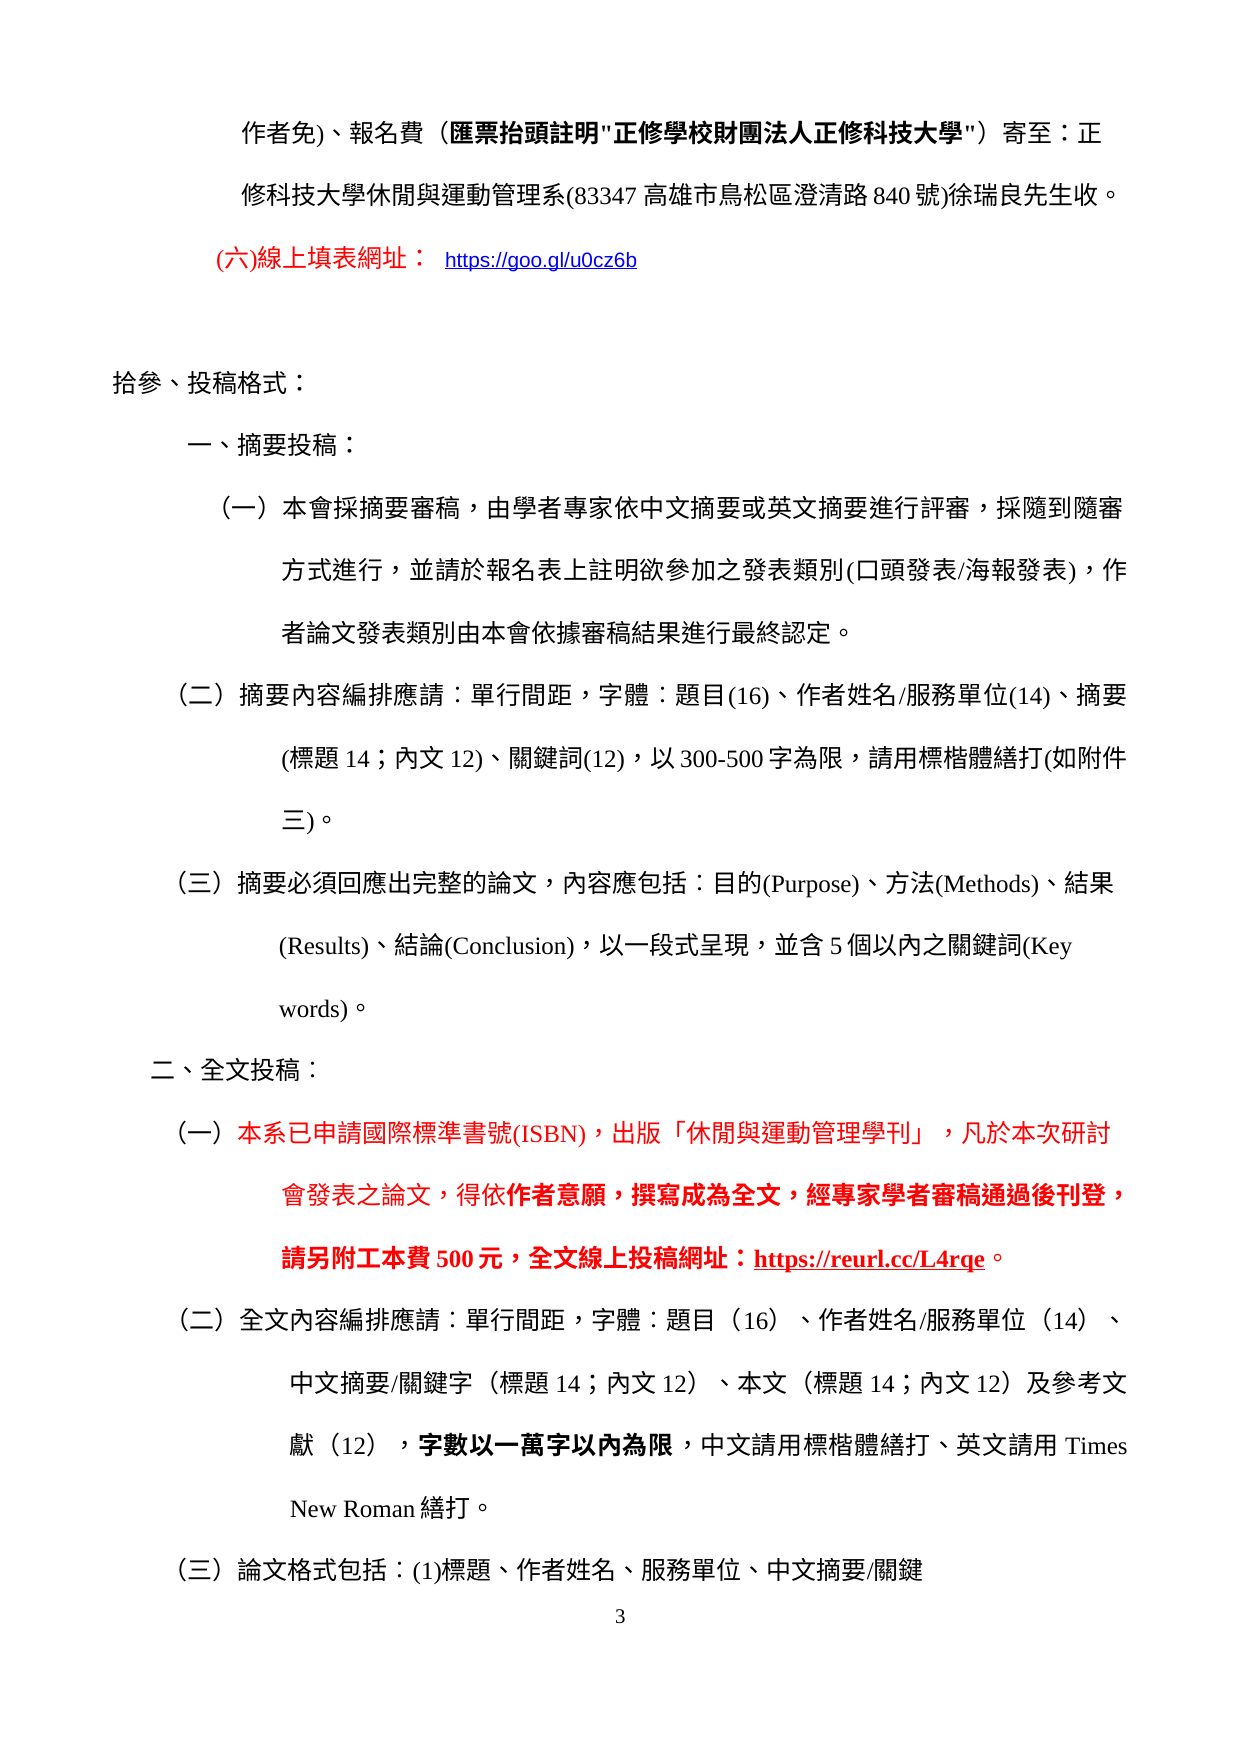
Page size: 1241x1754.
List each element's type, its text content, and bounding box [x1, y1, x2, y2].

text 拾參、投稿格式： [112, 339, 1128, 402]
text 二、全文投稿︰ [112, 1027, 1128, 1089]
text （三）論文格式包括︰(1)標題、作者姓名、服務單位、中文摘要/關鍵 [112, 1527, 1128, 1589]
text （二）全文內容編排應請︰單行間距，字體︰題目（16）、作者姓名/服務單位（14）、中文摘要/關鍵字（標題14；內文12）、本文（標題14；內文12）及參考文獻（12），字數以一萬字以內為限，中文請用標楷體繕打、英文請用Times New Roman繕打。 [112, 1277, 1128, 1527]
text 修科技大學休閒與運動管理系(83347 高雄市鳥松區澄清路840號)徐瑞良先生收。 (六)線上填表網址： https://goo.gl/u0cz6b [216, 152, 1128, 277]
text 一、摘要投稿： [187, 402, 1128, 464]
text （二）摘要內容編排應請︰單行間距，字體︰題目(16)、作者姓名/服務單位(14)、摘要(標題14；內文12)、關鍵詞(12)，以300-500字為限，請用標楷體繕打(如附件三)。 [107, 652, 1128, 839]
text 作者免)、報名費（匯票抬頭註明"正修學校財團法人正修科技大學"）寄至：正 [216, 89, 1128, 152]
text （三）摘要必須回應出完整的論文，內容應包括︰目的(Purpose)、方法(Methods)、結果(Results)、結論(Conclusion)，以一段式呈現，並含5個以內之關鍵詞(Key words)。 [112, 839, 1128, 1027]
text （一）本會採摘要審稿，由學者專家依中文摘要或英文摘要進行評審，採隨到隨審方式進行，並請於報名表上註明欲參加之發表類別(口頭發表/海報發表)，作者論文發表類別由本會依據審稿結果進行最終認定。 [206, 464, 1128, 652]
text （一）本系已申請國際標準書號(ISBN)，出版「休閒與運動管理學刊」，凡於本次研討會發表之論文，得依作者意願，撰寫成為全文，經專家學者審稿通過後刊登，請另附工本費500元，全文線上投稿網址：https://reurl.cc/L4rqe。 [112, 1089, 1128, 1277]
